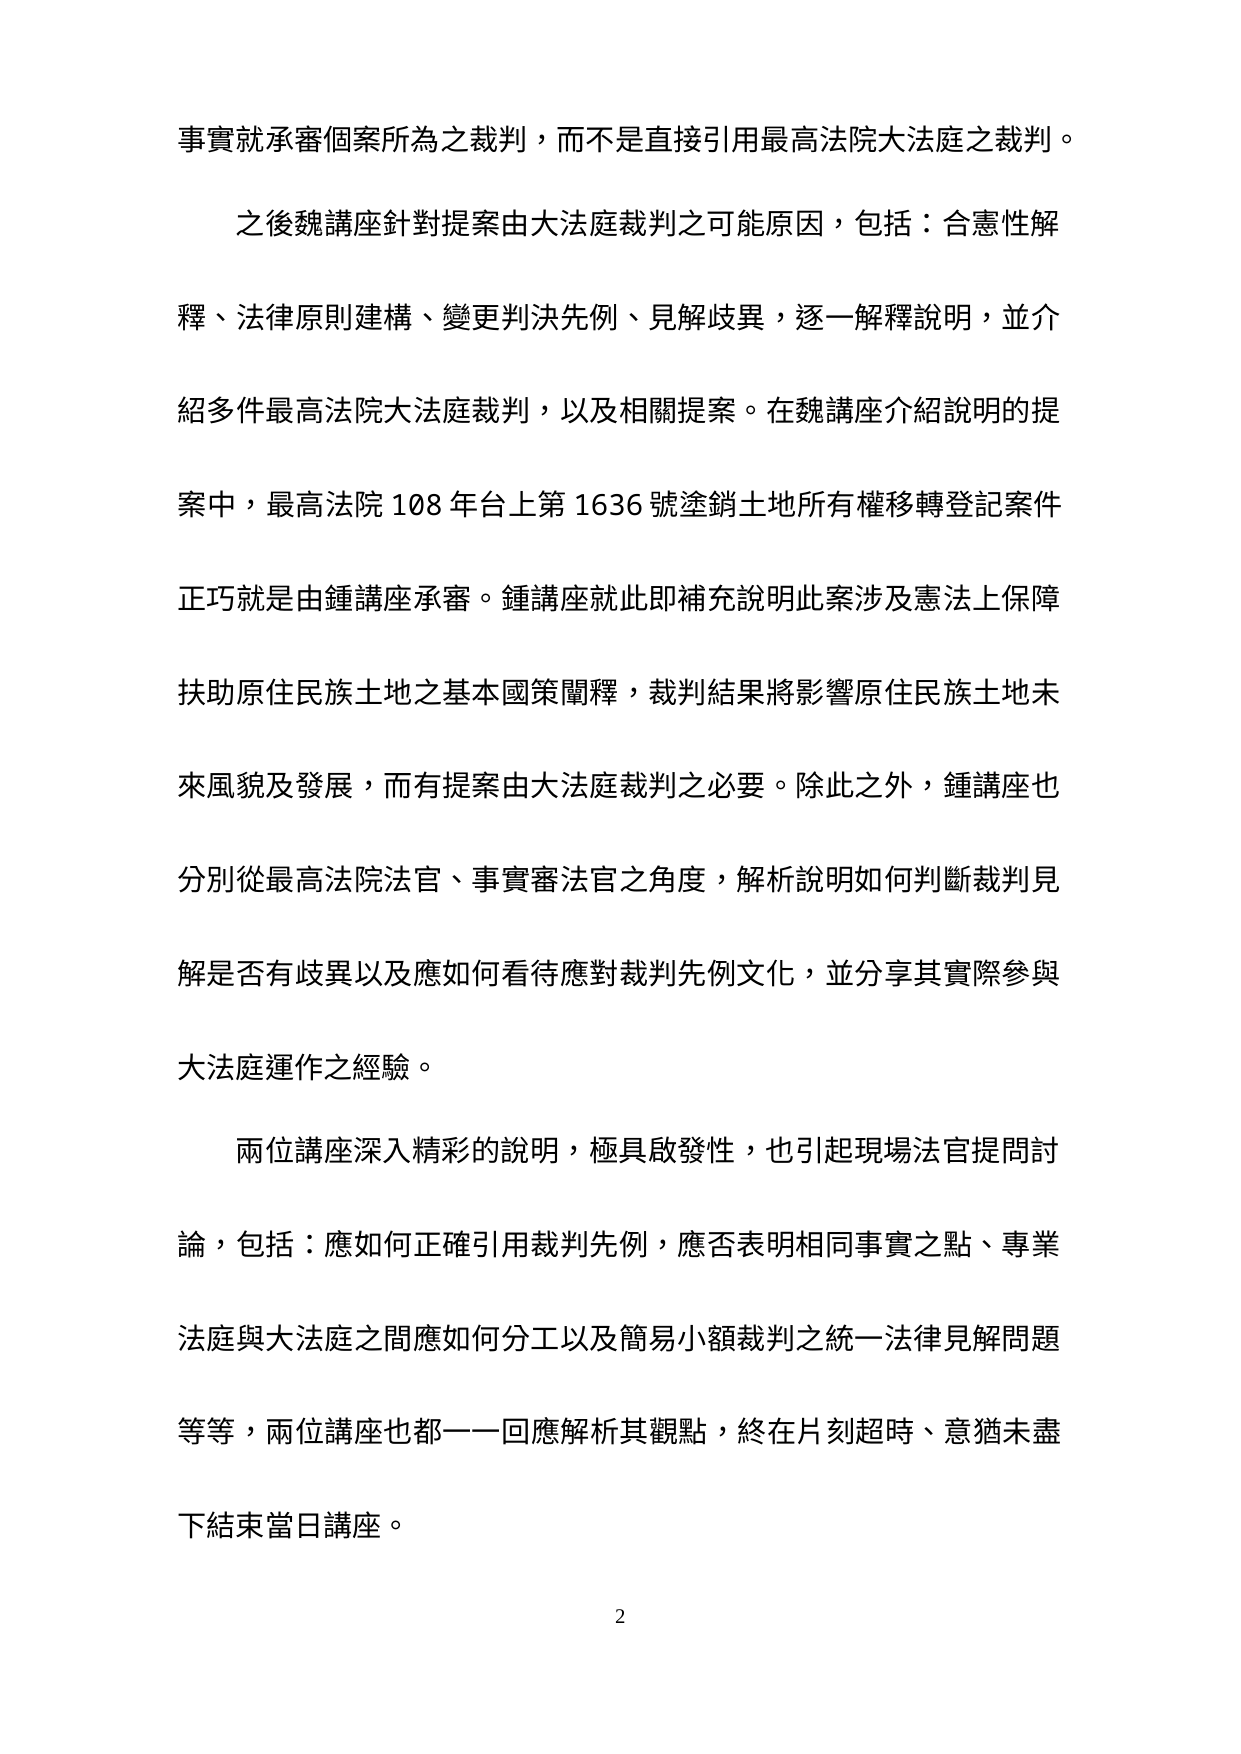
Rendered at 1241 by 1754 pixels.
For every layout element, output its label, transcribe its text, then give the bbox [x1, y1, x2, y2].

text 之後魏講座針對提案由大法庭裁判之可能原因，包括：合憲性解釋、法律原則建構、變更判決先例、見解歧異，逐一解釋說明，並介紹多件最高法院大法庭裁判，以及相關提案。在魏講座介紹說明的提案中，最高法院108年台上第1636號塗銷土地所有權移轉登記案件正巧就是由鍾講座承審。鍾講座就此即補充說明此案涉及憲法上保障扶助原住民族土地之基本國策闡釋，裁判結果將影響原住民族土地未來風貌及發展，而有提案由大法庭裁判之必要。除此之外，鍾講座也分別從最高法院法官、事實審法官之角度，解析說明如何判斷裁判見解是否有歧異以及應如何看待應對裁判先例文化，並分享其實際參與大法庭運作之經驗。 [177, 180, 1063, 1086]
text 兩位講座深入精彩的說明，極具啟發性，也引起現場法官提問討論，包括：應如何正確引用裁判先例，應否表明相同事實之點、專業法庭與大法庭之間應如何分工以及簡易小額裁判之統一法律見解問題等等，兩位講座也都一一回應解析其觀點，終在片刻超時、意猶未盡下結束當日講座。 [177, 1107, 1063, 1545]
text 士林地院日前（民國110年3月15日）邀請最高法院魏大喨及鍾任賜兩位法官擔任講座，以「最高法院民事大法庭運作實務」為題，進行專題演講。魏講座首先釐清最高法院在憲法權力分立架構下，係屬於審判機關，而非規範解釋組織，最高法院所為裁判，僅針對承審個案事實發生效力，不具有抽象的規範效力。由於最高法院大法庭在現行制度下，僅針對提案的法律見解爭議或具有原則重要性的法律問題進行裁判，而不就個案事實裁判，其裁判依法僅對提案庭之提交案件有拘束力。因此，下級審有意引用最高法院大法庭裁判的法律見解時，應基於相同事實、相同處理之平等原則，引用提案法庭基於相同事實就承審個案所為之裁判，而不是直接引用最高法院大法庭之裁判。 [177, 96, 1063, 159]
